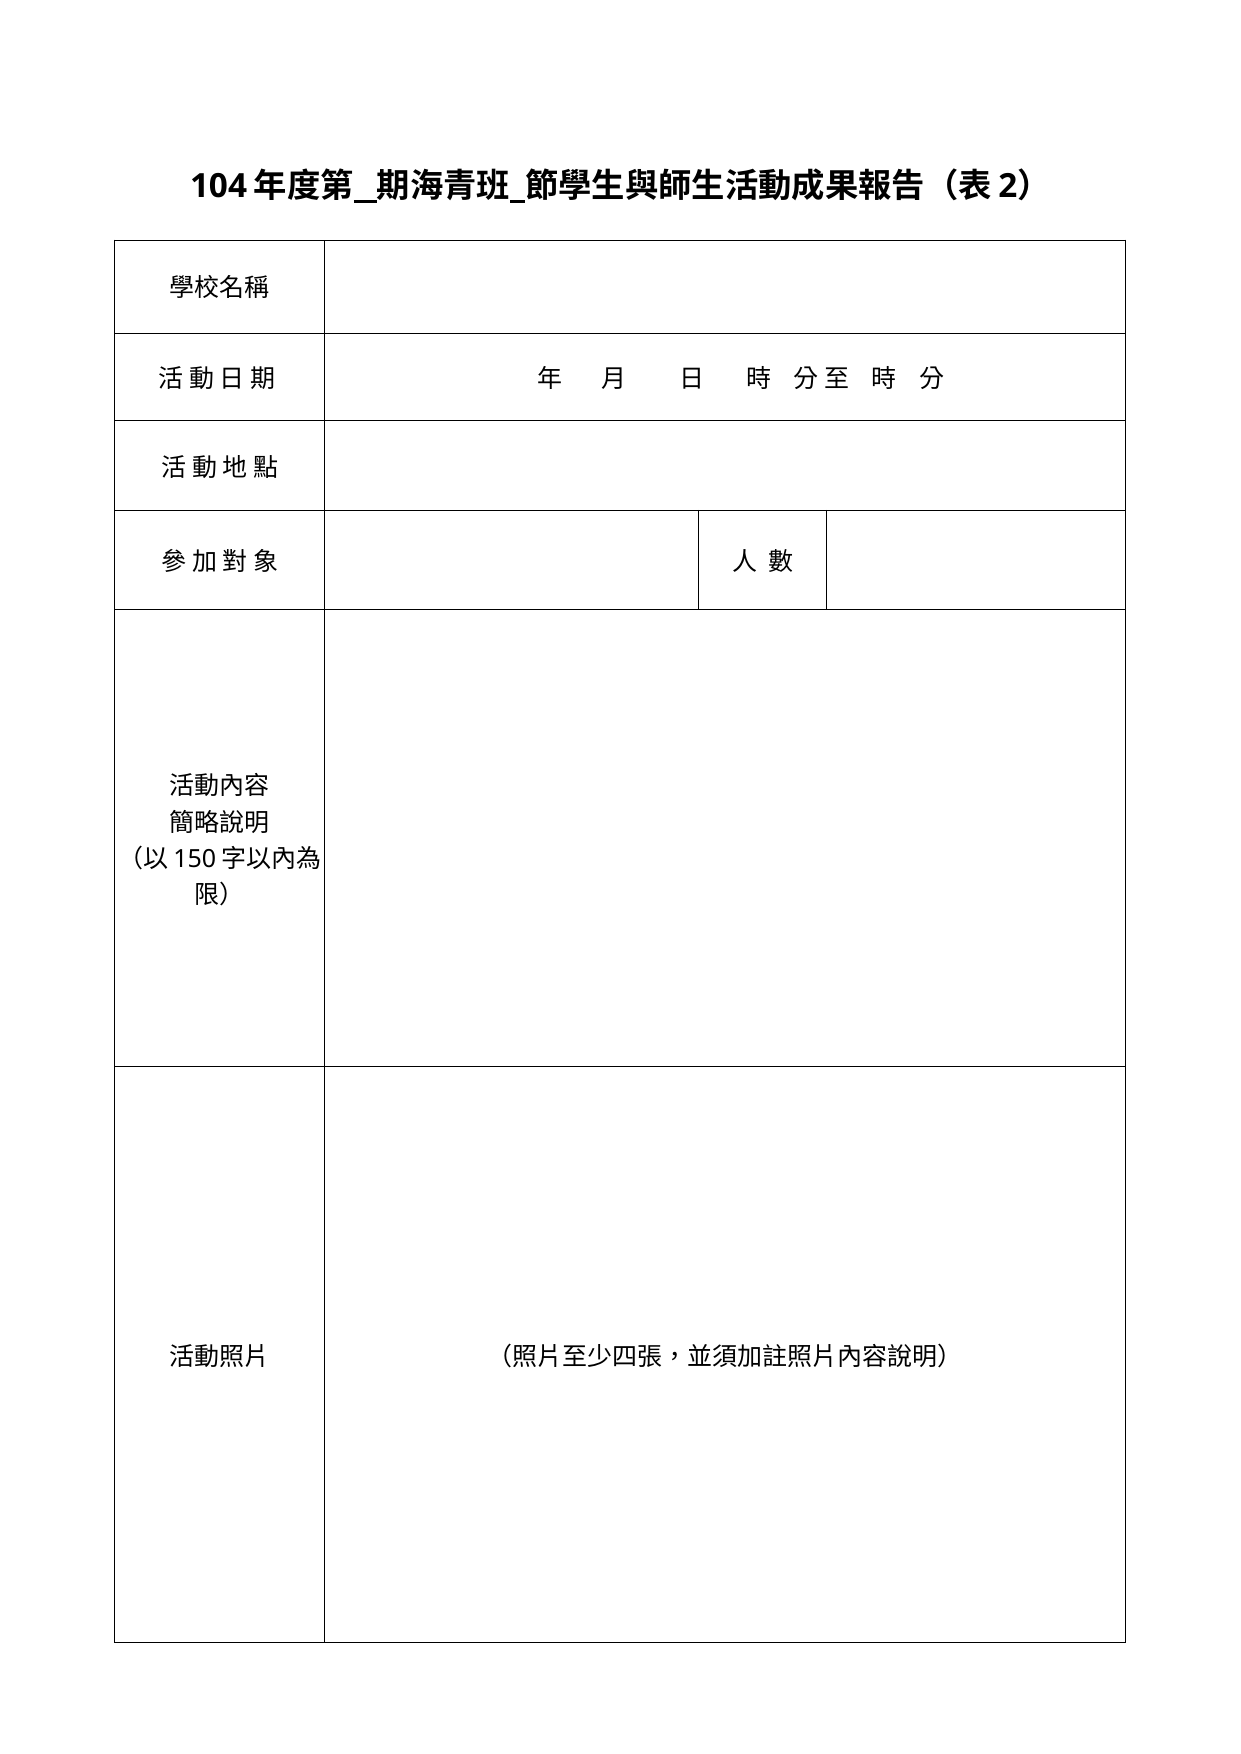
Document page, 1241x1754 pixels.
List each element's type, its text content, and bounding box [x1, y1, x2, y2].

table_cell [325, 511, 698, 609]
table_cell [325, 610, 1125, 1066]
table_cell 活動照片 [115, 1067, 324, 1642]
table_header 學校名稱 [115, 241, 324, 332]
table_cell 活動內容 簡略說明 （以150字以內為限） [115, 610, 324, 1066]
table_cell [325, 421, 1125, 510]
table_cell 活 動 日 期 [115, 334, 324, 419]
table_cell 年 月 日 時 分 至 時 分 [325, 334, 1125, 419]
table_cell 人 數 [699, 511, 826, 609]
table_cell [827, 511, 1125, 609]
table_header [325, 241, 1125, 332]
text 104年度第 期海青班 節學生與師生活動成果報告（表2） [118, 146, 1122, 221]
table_cell 活 動 地 點 [115, 421, 324, 510]
table_cell （照片至少四張，並須加註照片內容說明） [325, 1067, 1125, 1642]
table_cell 參 加 對 象 [115, 511, 324, 609]
